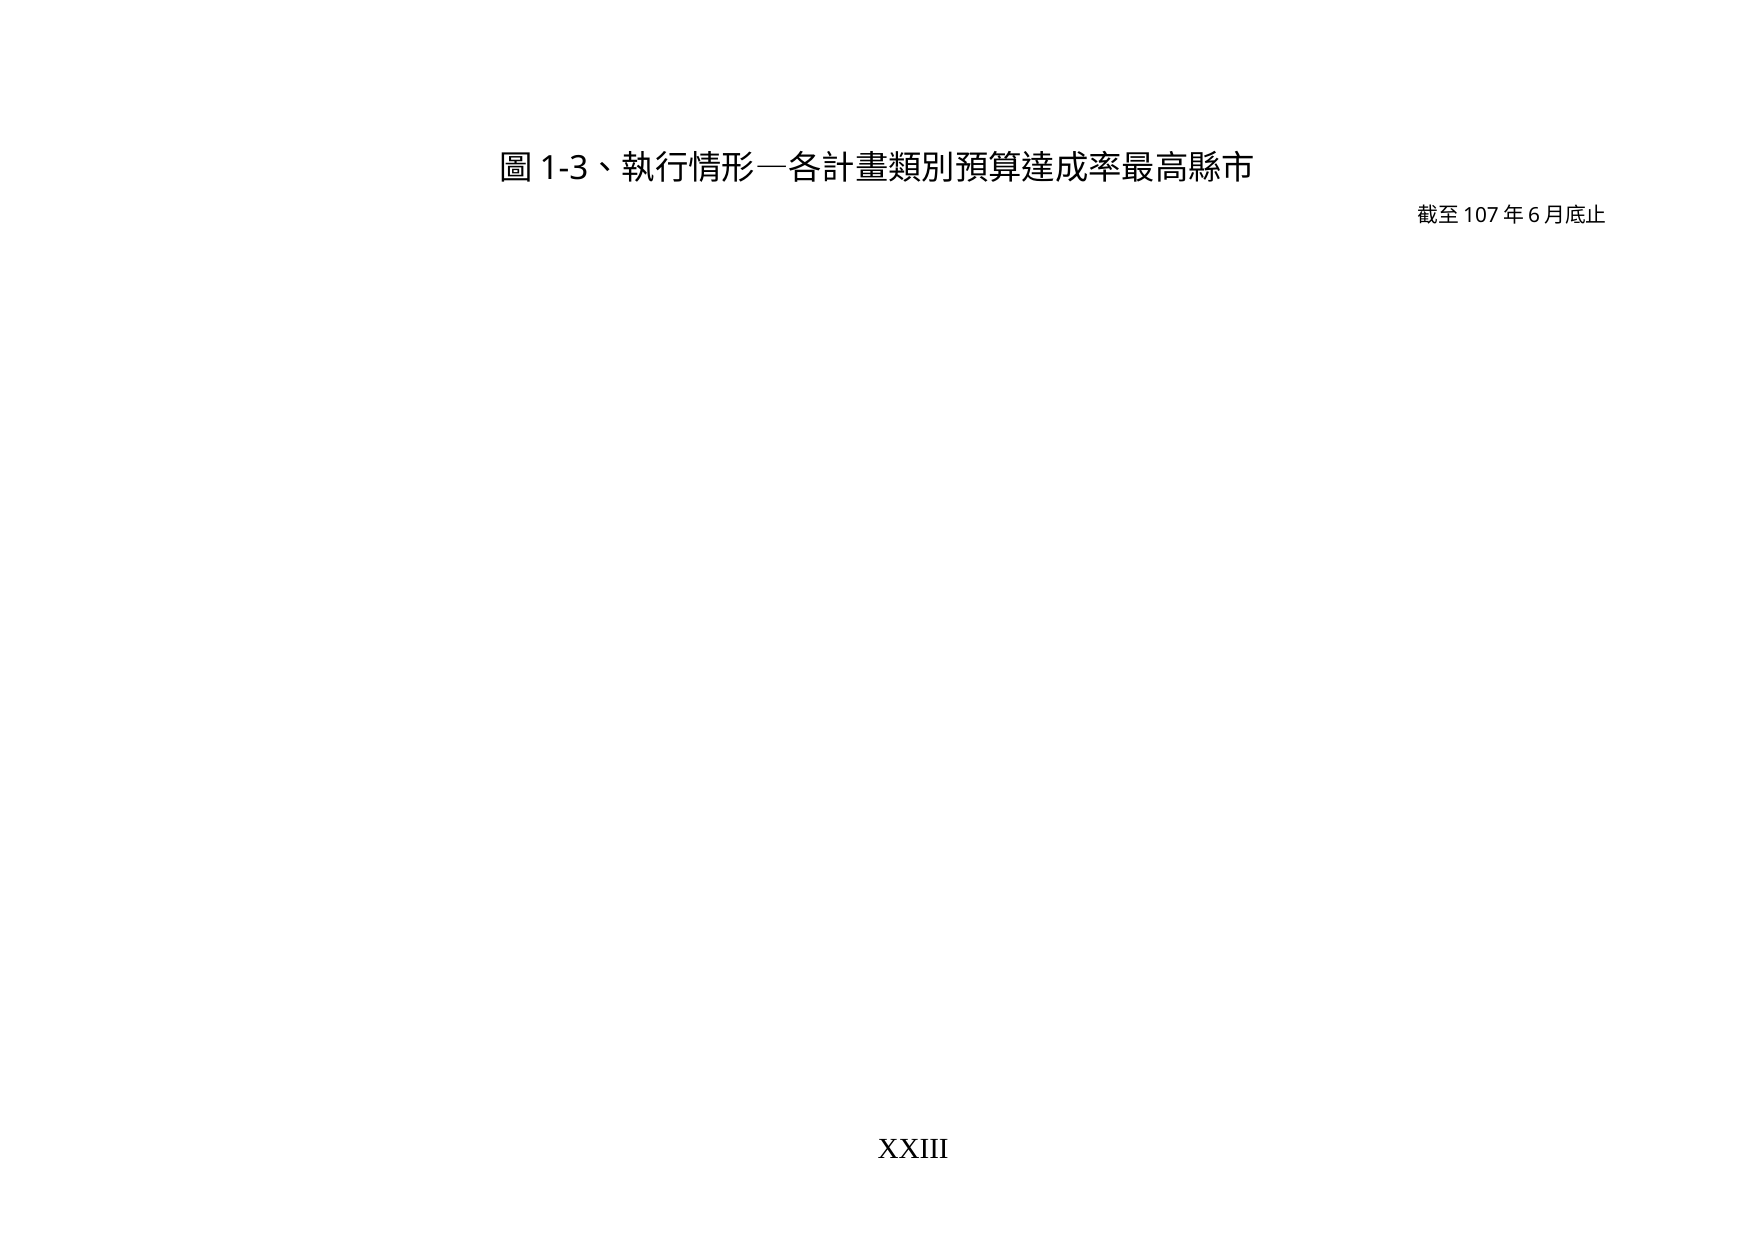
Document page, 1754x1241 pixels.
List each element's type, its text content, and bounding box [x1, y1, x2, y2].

subtitle 圖1-3、執行情形—各計畫類別預算達成率最高縣市 [71, 128, 1683, 203]
text 截至107年6月底止 [1417, 198, 1631, 228]
